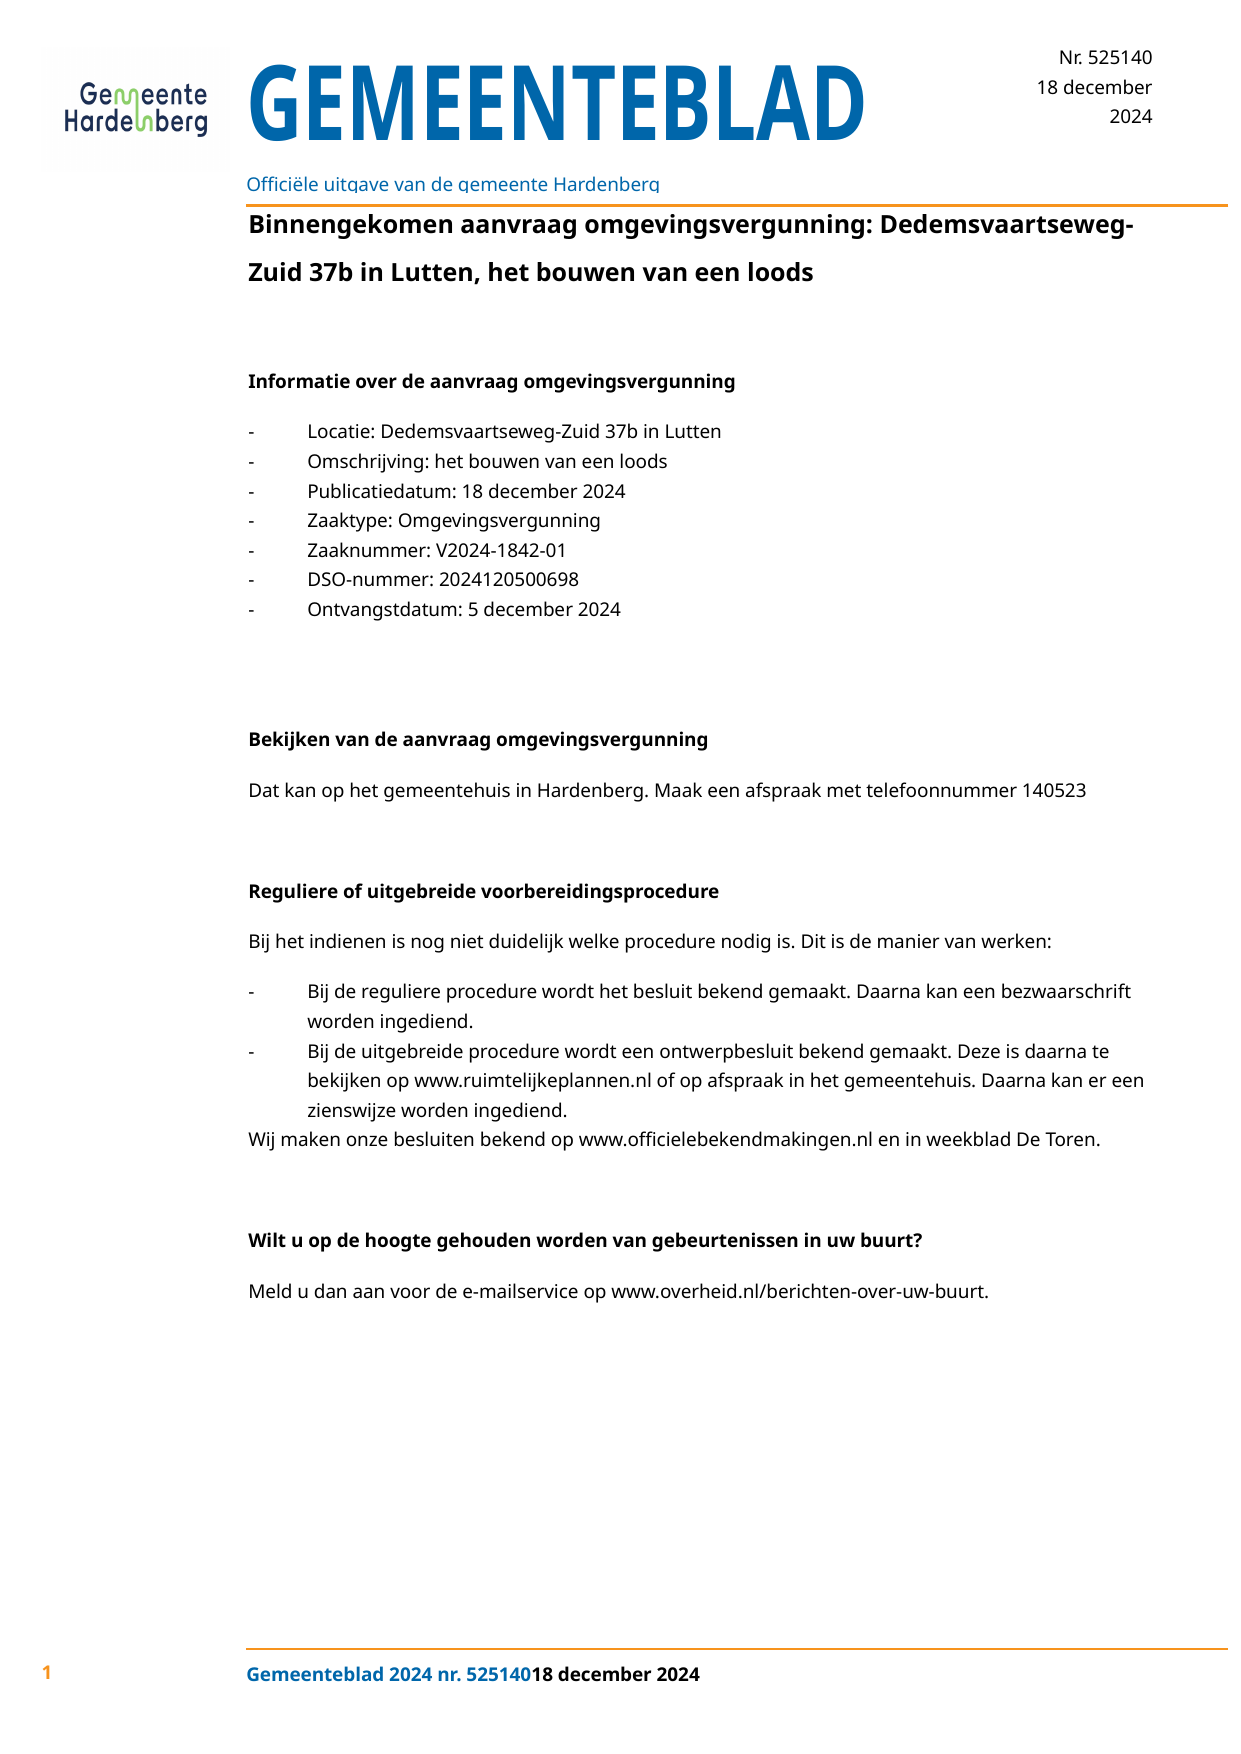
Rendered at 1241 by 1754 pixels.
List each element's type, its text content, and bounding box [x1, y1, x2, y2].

list Zaaknummer: V2024-1842-01 [248, 537, 1152, 563]
picture [41, 47, 231, 172]
text Binnengekomen aanvraag omgevingsvergunning: Dedemsvaartseweg-Zuid 37b in Lutten, het bouwen van een loods [248, 207, 1152, 288]
list Bij de reguliere procedure wordt het besluit bekend gemaakt. Daarna kan een bezwaarschrift worden ingediend. [248, 979, 1152, 1034]
text Meld u dan aan voor de e-mailservice op www.overheid.nl/berichten-over-uw-buurt. [248, 1278, 1152, 1304]
list Ontvangstdatum: 5 december 2024 [248, 596, 1152, 622]
text Informatie over de aanvraag omgevingsvergunning [248, 368, 1152, 394]
text Wilt u op de hoogte gehouden worden van gebeurtenissen in uw buurt? [248, 1227, 1152, 1253]
text Bekijken van de aanvraag omgevingsvergunning [248, 727, 1152, 752]
list Omschrijving: het bouwen van een loods [248, 448, 1152, 474]
list Zaaktype: Omgevingsvergunning [248, 507, 1152, 533]
list Locatie: Dedemsvaartseweg-Zuid 37b in Lutten [248, 419, 1152, 444]
text Reguliere of uitgebreide voorbereidingsprocedure [248, 878, 1152, 904]
text Bij het indienen is nog niet duidelijk welke procedure nodig is. Dit is de manier van werken: [248, 928, 1152, 954]
list Bij de uitgebreide procedure wordt een ontwerpbesluit bekend gemaakt. Deze is daarna te bekijken op www.ruimtelijkeplannen.nl of op afspraak in het gemeentehuis. Daarna kan er een zienswijze worden ingediend. [248, 1038, 1152, 1123]
list Publicatiedatum: 18 december 2024 [248, 478, 1152, 504]
list DSO-nummer: 2024120500698 [248, 567, 1152, 592]
text Dat kan op het gemeentehuis in Hardenberg. Maak een afspraak met telefoonnummer 140523 [248, 777, 1152, 803]
text Wij maken onze besluiten bekend op www.officielebekendmakingen.nl en in weekblad De Toren. [248, 1127, 1152, 1152]
